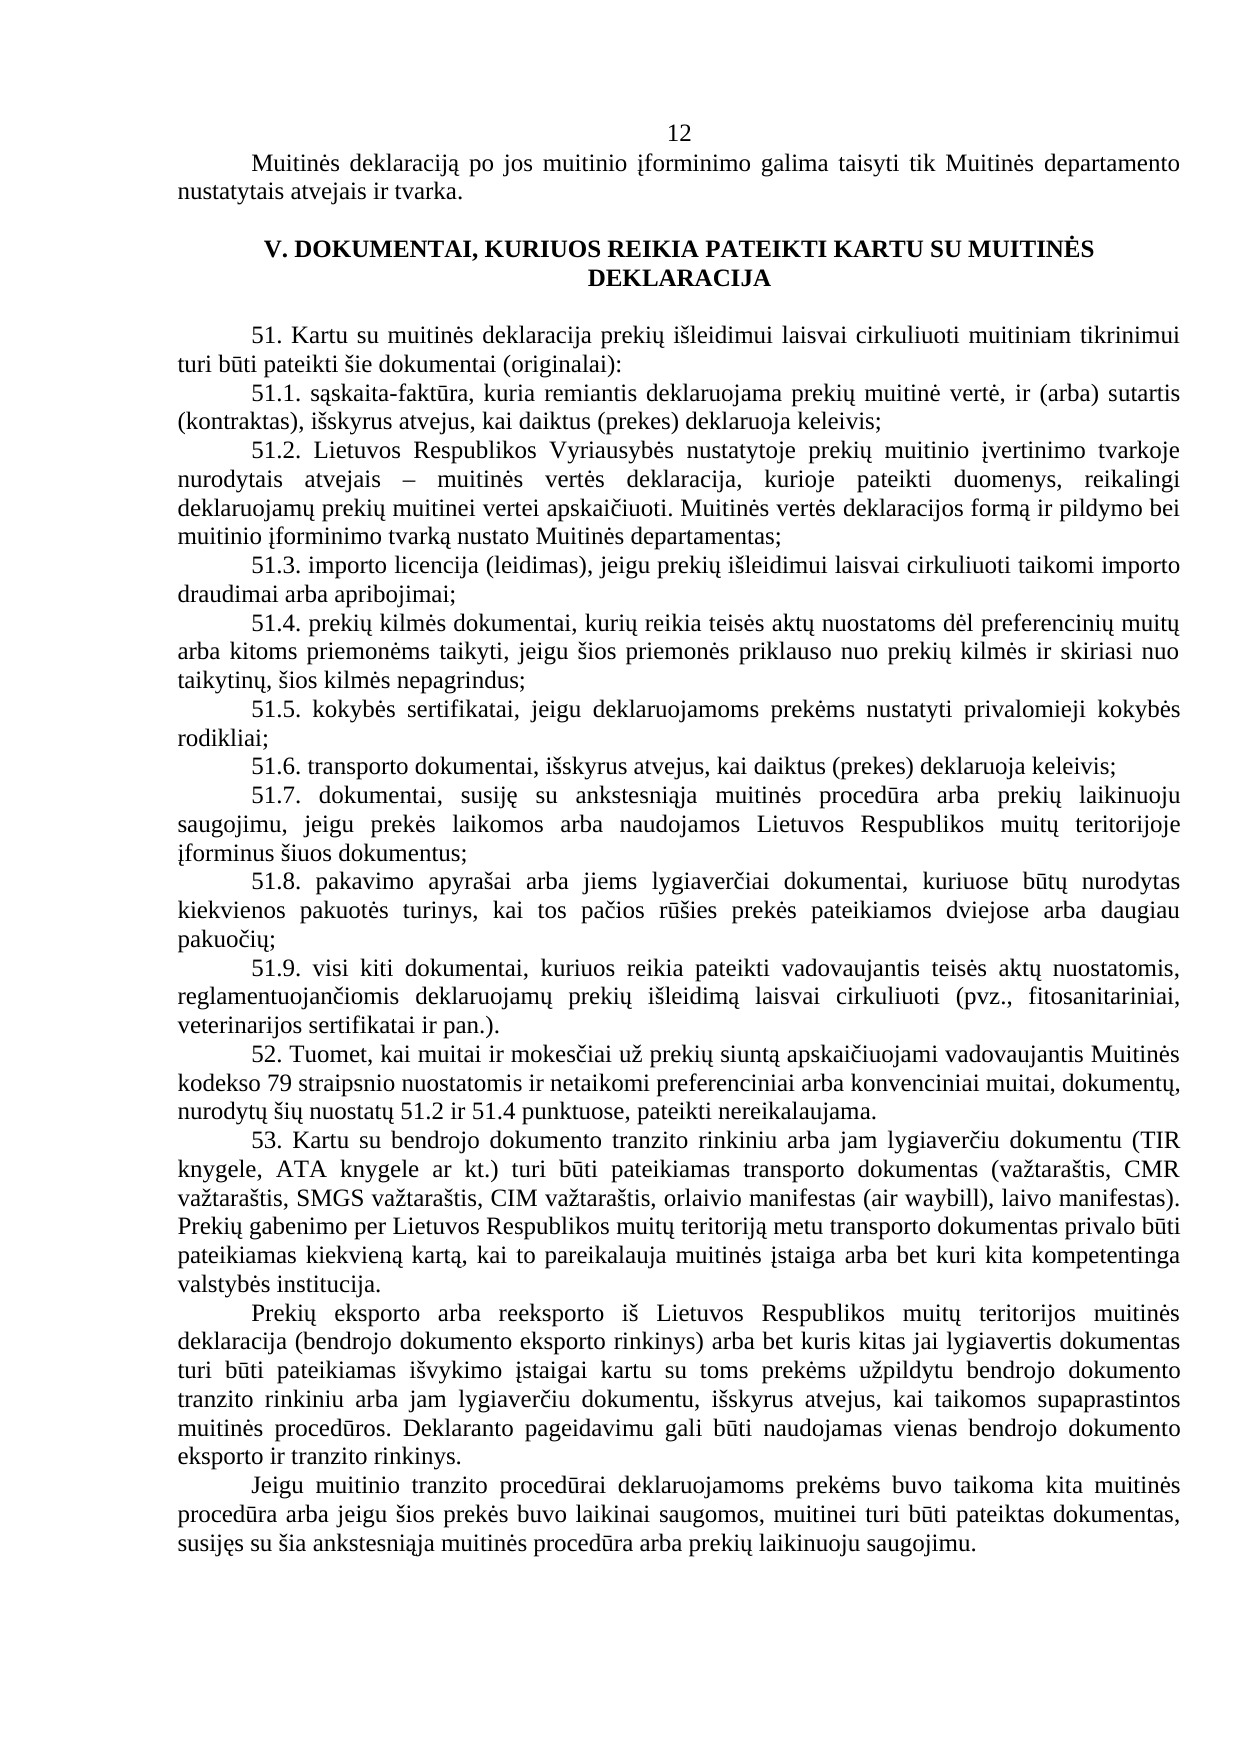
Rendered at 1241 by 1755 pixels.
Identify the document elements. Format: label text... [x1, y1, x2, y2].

text 51.6. transporto dokumentai, išskyrus atvejus, kai daiktus (prekes) deklaruoja keleivis; [177, 751, 1181, 780]
text 51.7. dokumentai, susiję su ankstesniąja muitinės procedūra arba prekių laikinuoju saugojimu, jeigu prekės laikomos arba naudojamos Lietuvos Respublikos muitų teritorijoje įforminus šiuos dokumentus; [177, 780, 1181, 866]
text V. DOKUMENTAI, KURIUOS REIKIA PATEIKTI KARTU SU MUITINĖS DEKLARACIJA [177, 234, 1181, 291]
text 51.1. sąskaita-faktūra, kuria remiantis deklaruojama prekių muitinė vertė, ir (arba) sutartis (kontraktas), išskyrus atvejus, kai daiktus (prekes) deklaruoja keleivis; [177, 378, 1181, 435]
text 52. Tuomet, kai muitai ir mokesčiai už prekių siuntą apskaičiuojami vadovaujantis Muitinės kodekso 79 straipsnio nuostatomis ir netaikomi preferenciniai arba konvenciniai muitai, dokumentų, nurodytų šių nuostatų 51.2 ir 51.4 punktuose, pateikti nereikalaujama. [177, 1039, 1181, 1125]
text 51.5. kokybės sertifikatai, jeigu deklaruojamoms prekėms nustatyti privalomieji kokybės rodikliai; [177, 694, 1181, 751]
text 51.4. prekių kilmės dokumentai, kurių reikia teisės aktų nuostatoms dėl preferencinių muitų arba kitoms priemonėms taikyti, jeigu šios priemonės priklauso nuo prekių kilmės ir skiriasi nuo taikytinų, šios kilmės nepagrindus; [177, 608, 1181, 694]
text 51. Kartu su muitinės deklaracija prekių išleidimui laisvai cirkuliuoti muitiniam tikrinimui turi būti pateikti šie dokumentai (originalai): [177, 320, 1181, 378]
text Prekių eksporto arba reeksporto iš Lietuvos Respublikos muitų teritorijos muitinės deklaracija (bendrojo dokumento eksporto rinkinys) arba bet kuris kitas jai lygiavertis dokumentas turi būti pateikiamas išvykimo įstaigai kartu su toms prekėms užpildytu bendrojo dokumento tranzito rinkiniu arba jam lygiaverčiu dokumentu, išskyrus atvejus, kai taikomos supaprastintos muitinės procedūros. Deklaranto pageidavimu gali būti naudojamas vienas bendrojo dokumento eksporto ir tranzito rinkinys. [177, 1298, 1181, 1470]
text 53. Kartu su bendrojo dokumento tranzito rinkiniu arba jam lygiaverčiu dokumentu (TIR knygele, ATA knygele ar kt.) turi būti pateikiamas transporto dokumentas (važtaraštis, CMR važtaraštis, SMGS važtaraštis, CIM važtaraštis, orlaivio manifestas (air waybill), laivo manifestas). Prekių gabenimo per Lietuvos Respublikos muitų teritoriją metu transporto dokumentas privalo būti pateikiamas kiekvieną kartą, kai to pareikalauja muitinės įstaiga arba bet kuri kita kompetentinga valstybės institucija. [177, 1125, 1181, 1298]
text Jeigu muitinio tranzito procedūrai deklaruojamoms prekėms buvo taikoma kita muitinės procedūra arba jeigu šios prekės buvo laikinai saugomos, muitinei turi būti pateiktas dokumentas, susijęs su šia ankstesniąja muitinės procedūra arba prekių laikinuoju saugojimu. [177, 1470, 1181, 1556]
text 51.3. importo licencija (leidimas), jeigu prekių išleidimui laisvai cirkuliuoti taikomi importo draudimai arba apribojimai; [177, 550, 1181, 608]
text Muitinės deklaraciją po jos muitinio įforminimo galima taisyti tik Muitinės departamento nustatytais atvejais ir tvarka. [177, 148, 1181, 205]
text 51.8. pakavimo apyrašai arba jiems lygiaverčiai dokumentai, kuriuose būtų nurodytas kiekvienos pakuotės turinys, kai tos pačios rūšies prekės pateikiamos dviejose arba daugiau pakuočių; [177, 866, 1181, 953]
text 51.9. visi kiti dokumentai, kuriuos reikia pateikti vadovaujantis teisės aktų nuostatomis, reglamentuojančiomis deklaruojamų prekių išleidimą laisvai cirkuliuoti (pvz., fitosanitariniai, veterinarijos sertifikatai ir pan.). [177, 953, 1181, 1039]
text 51.2. Lietuvos Respublikos Vyriausybės nustatytoje prekių muitinio įvertinimo tvarkoje nurodytais atvejais – muitinės vertės deklaracija, kurioje pateikti duomenys, reikalingi deklaruojamų prekių muitinei vertei apskaičiuoti. Muitinės vertės deklaracijos formą ir pildymo bei muitinio įforminimo tvarką nustato Muitinės departamentas; [177, 435, 1181, 550]
